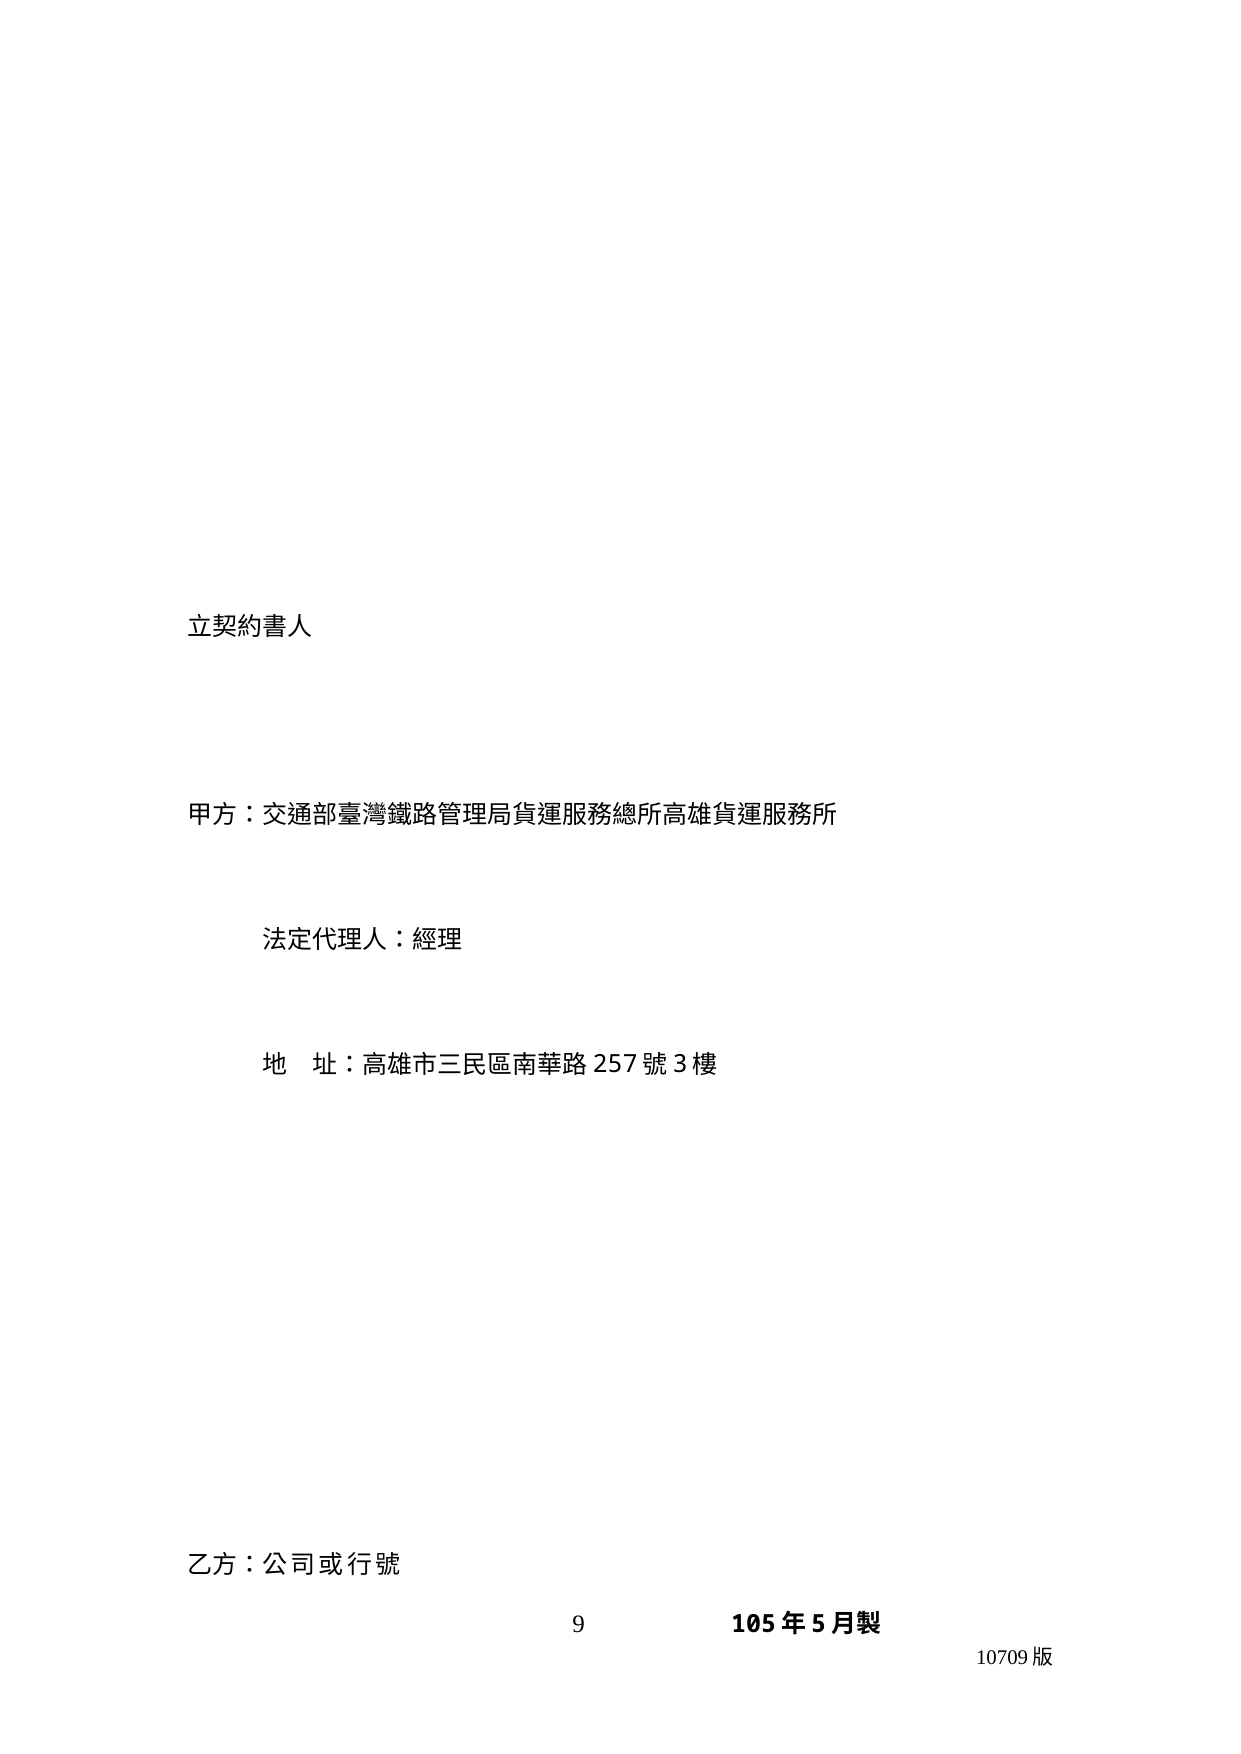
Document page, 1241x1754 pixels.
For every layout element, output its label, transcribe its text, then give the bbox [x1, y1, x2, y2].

text 乙方：公司或行號 [187, 1521, 1053, 1583]
text 甲方：交通部臺灣鐵路管理局貨運服務總所高雄貨運服務所 [187, 771, 1053, 833]
text 立契約書人 [187, 583, 1053, 646]
text 地 址：高雄市三民區南華路257號3樓 [262, 1021, 1053, 1083]
text 法定代理人：經理 [262, 896, 1053, 958]
